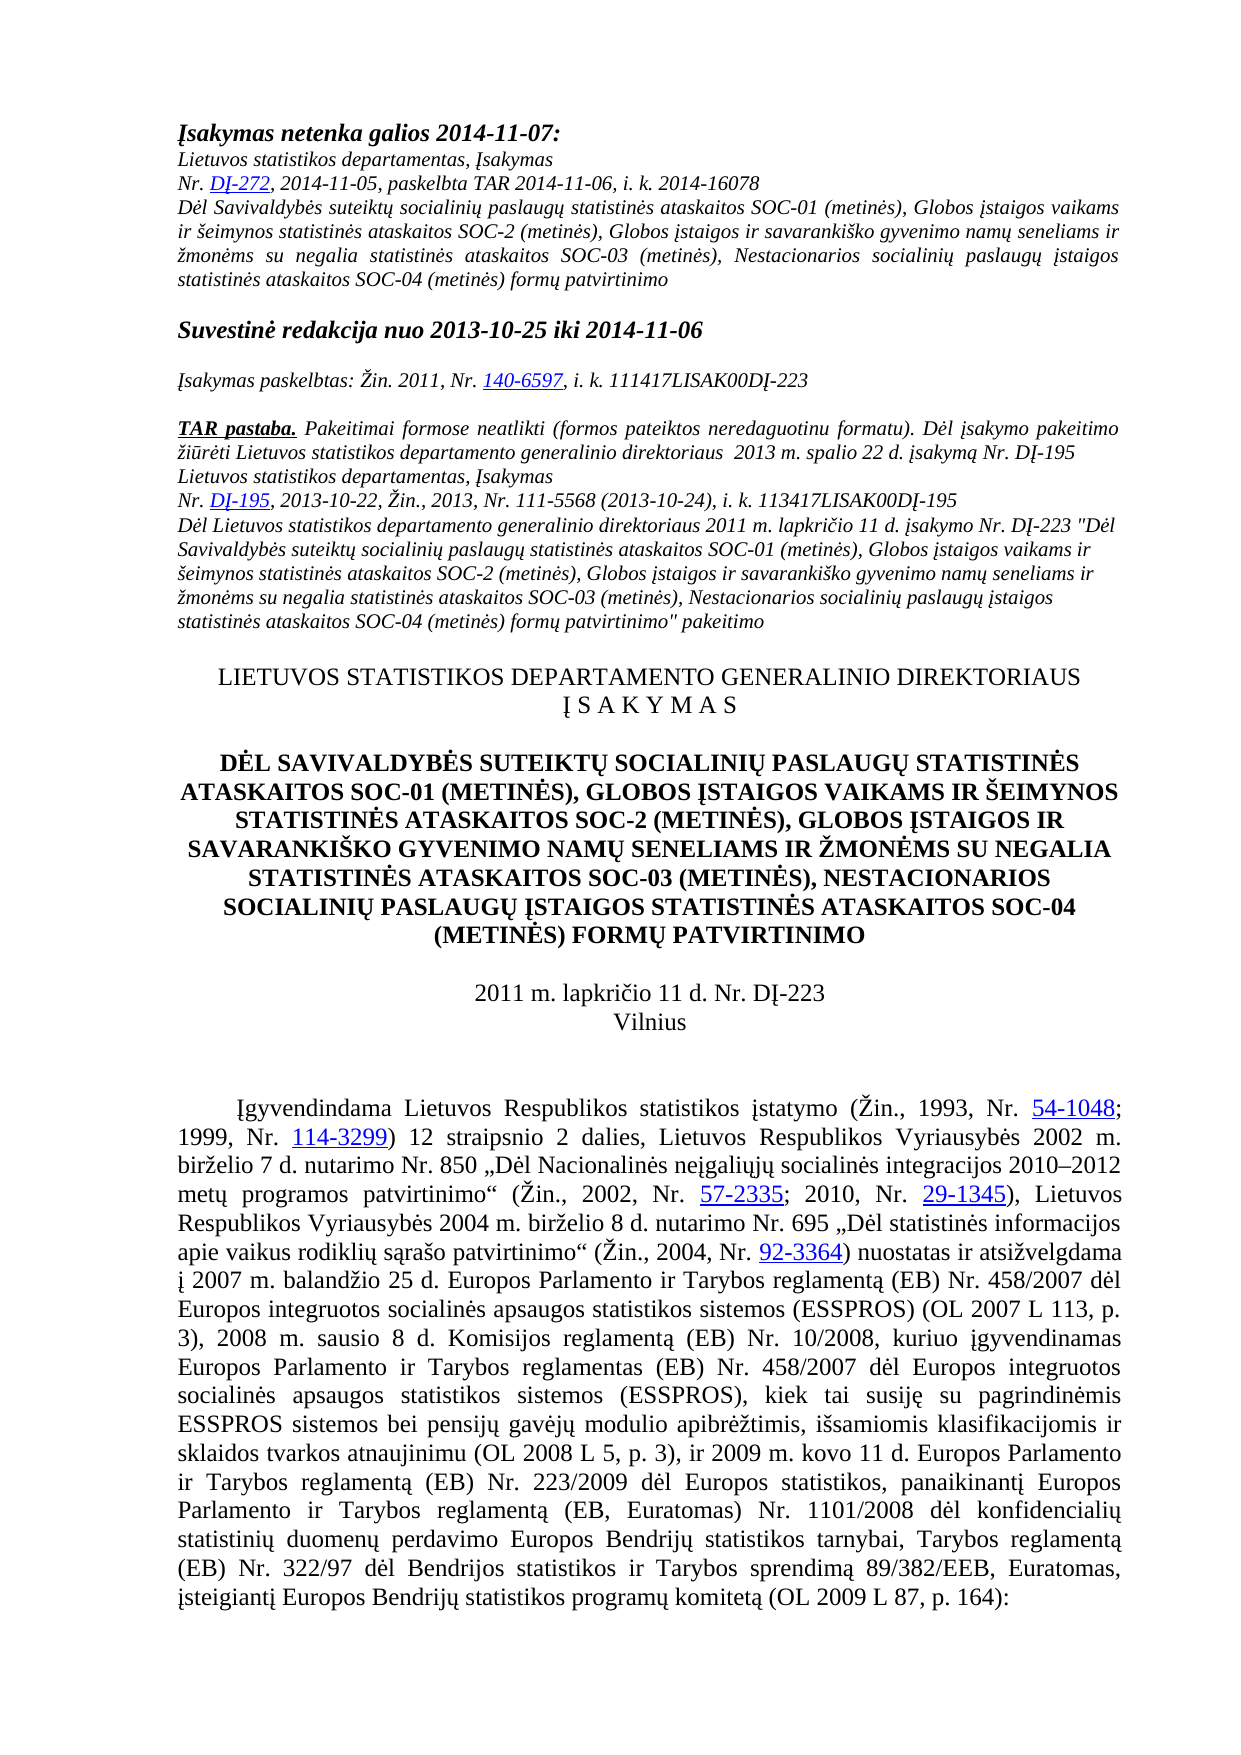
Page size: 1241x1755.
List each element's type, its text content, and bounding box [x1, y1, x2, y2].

text Dėl Lietuvos statistikos departamento generalinio direktoriaus 2011 m. lapkričio 11 d. įsakymo Nr. DĮ-223 "Dėl Savivaldybės suteiktų socialinių paslaugų statistinės ataskaitos SOC-01 (metinės), Globos įstaigos vaikams ir šeimynos statistinės ataskaitos SOC-2 (metinės), Globos įstaigos ir savarankiško gyvenimo namų seneliams ir žmonėms su negalia statistinės ataskaitos SOC-03 (metinės), Nestacionarios socialinių paslaugų įstaigos statistinės ataskaitos SOC-04 (metinės) formų patvirtinimo" pakeitimo [177, 512, 1122, 633]
text Įgyvendindama Lietuvos Respublikos statistikos įstatymo (Žin., 1993, Nr. 54-1048; 1999, Nr. 114-3299) 12 straipsnio 2 dalies, Lietuvos Respublikos Vyriausybės 2002 m. birželio 7 d. nutarimo Nr. 850 „Dėl Nacionalinės neįgaliųjų socialinės integracijos 2010–2012 metų programos patvirtinimo“ (Žin., 2002, Nr. 57-2335; 2010, Nr. 29-1345), Lietuvos Respublikos Vyriausybės 2004 m. birželio 8 d. nutarimo Nr. 695 „Dėl statistinės informacijos apie vaikus rodiklių sąrašo patvirtinimo“ (Žin., 2004, Nr. 92-3364) nuostatas ir atsižvelgdama į 2007 m. balandžio 25 d. Europos Parlamento ir Tarybos reglamentą (EB) Nr. 458/2007 dėl Europos integruotos socialinės apsaugos statistikos sistemos (ESSPROS) (OL 2007 L 113, p. 3), 2008 m. sausio 8 d. Komisijos reglamentą (EB) Nr. 10/2008, kuriuo įgyvendinamas Europos Parlamento ir Tarybos reglamentas (EB) Nr. 458/2007 dėl Europos integruotos socialinės apsaugos statistikos sistemos (ESSPROS), kiek tai susiję su pagrindinėmis ESSPROS sistemos bei pensijų gavėjų modulio apibrėžtimis, išsamiomis klasifikacijomis ir sklaidos tvarkos atnaujinimu (OL 2008 L 5, p. 3), ir 2009 m. kovo 11 d. Europos Parlamento ir Tarybos reglamentą (EB) Nr. 223/2009 dėl Europos statistikos, panaikinantį Europos Parlamento ir Tarybos reglamentą (EB, Euratomas) Nr. 1101/2008 dėl konfidencialių statistinių duomenų perdavimo Europos Bendrijų statistikos tarnybai, Tarybos reglamentą (EB) Nr. 322/97 dėl Bendrijos statistikos ir Tarybos sprendimą 89/382/EEB, Euratomas, įsteigiantį Europos Bendrijų statistikos programų komitetą (OL 2009 L 87, p. 164): [177, 1093, 1122, 1610]
text Dėl Savivaldybės suteiktų socialinių paslaugų statistinės ataskaitos SOC-01 (metinės), Globos įstaigos vaikams ir šeimynos statistinės ataskaitos SOC-2 (metinės), Globos įstaigos ir savarankiško gyvenimo namų seneliams ir žmonėms su negalia statistinės ataskaitos SOC-03 (metinės), Nestacionarios socialinių paslaugų įstaigos statistinės ataskaitos SOC-04 (metinės) formų patvirtinimo [177, 195, 1122, 291]
text DĖL SAVIVALDYBĖS SUTEIKTŲ SOCIALINIŲ PASLAUGŲ STATISTINĖS ATASKAITOS SOC-01 (METINĖS), GLOBOS ĮSTAIGOS VAIKAMS IR ŠEIMYNOS STATISTINĖS ATASKAITOS SOC-2 (METINĖS), GLOBOS ĮSTAIGOS IR SAVARANKIŠKO GYVENIMO NAMŲ SENELIAMS IR ŽMONĖMS SU NEGALIA STATISTINĖS ATASKAITOS SOC-03 (METINĖS), NESTACIONARIOS SOCIALINIŲ PASLAUGŲ ĮSTAIGOS STATISTINĖS ATASKAITOS SOC-04 (METINĖS) FORMŲ PATVIRTINIMO [177, 748, 1122, 949]
text Vilnius [177, 1007, 1122, 1035]
text Nr. DĮ-195, 2013-10-22, Žin., 2013, Nr. 111-5568 (2013-10-24), i. k. 113417LISAK00DĮ-195 [177, 488, 1122, 512]
text TAR pastaba. Pakeitimai formose neatlikti (formos pateiktos neredaguotinu formatu). Dėl įsakymo pakeitimo žiūrėti Lietuvos statistikos departamento generalinio direktoriaus 2013 m. spalio 22 d. įsakymą Nr. DĮ-195 [177, 416, 1122, 464]
text Įsakymas paskelbtas: Žin. 2011, Nr. 140-6597, i. k. 111417LISAK00DĮ-223 [177, 368, 1122, 392]
text Nr. DĮ-272, 2014-11-05, paskelbta TAR 2014-11-06, i. k. 2014-16078 [177, 171, 1122, 195]
text Suvestinė redakcija nuo 2013-10-25 iki 2014-11-06 [177, 315, 1122, 344]
text 2011 m. lapkričio 11 d. Nr. DĮ-223 [177, 978, 1122, 1007]
text Lietuvos statistikos departamentas, Įsakymas [177, 147, 1122, 171]
text Į S A K Y M A S [177, 690, 1122, 719]
text Įsakymas netenka galios 2014-11-07: [177, 118, 1122, 147]
text LIETUVOS STATISTIKOS DEPARTAMENTO GENERALINIO DIREKTORIAUS [177, 662, 1122, 690]
text Lietuvos statistikos departamentas, Įsakymas [177, 464, 1122, 488]
